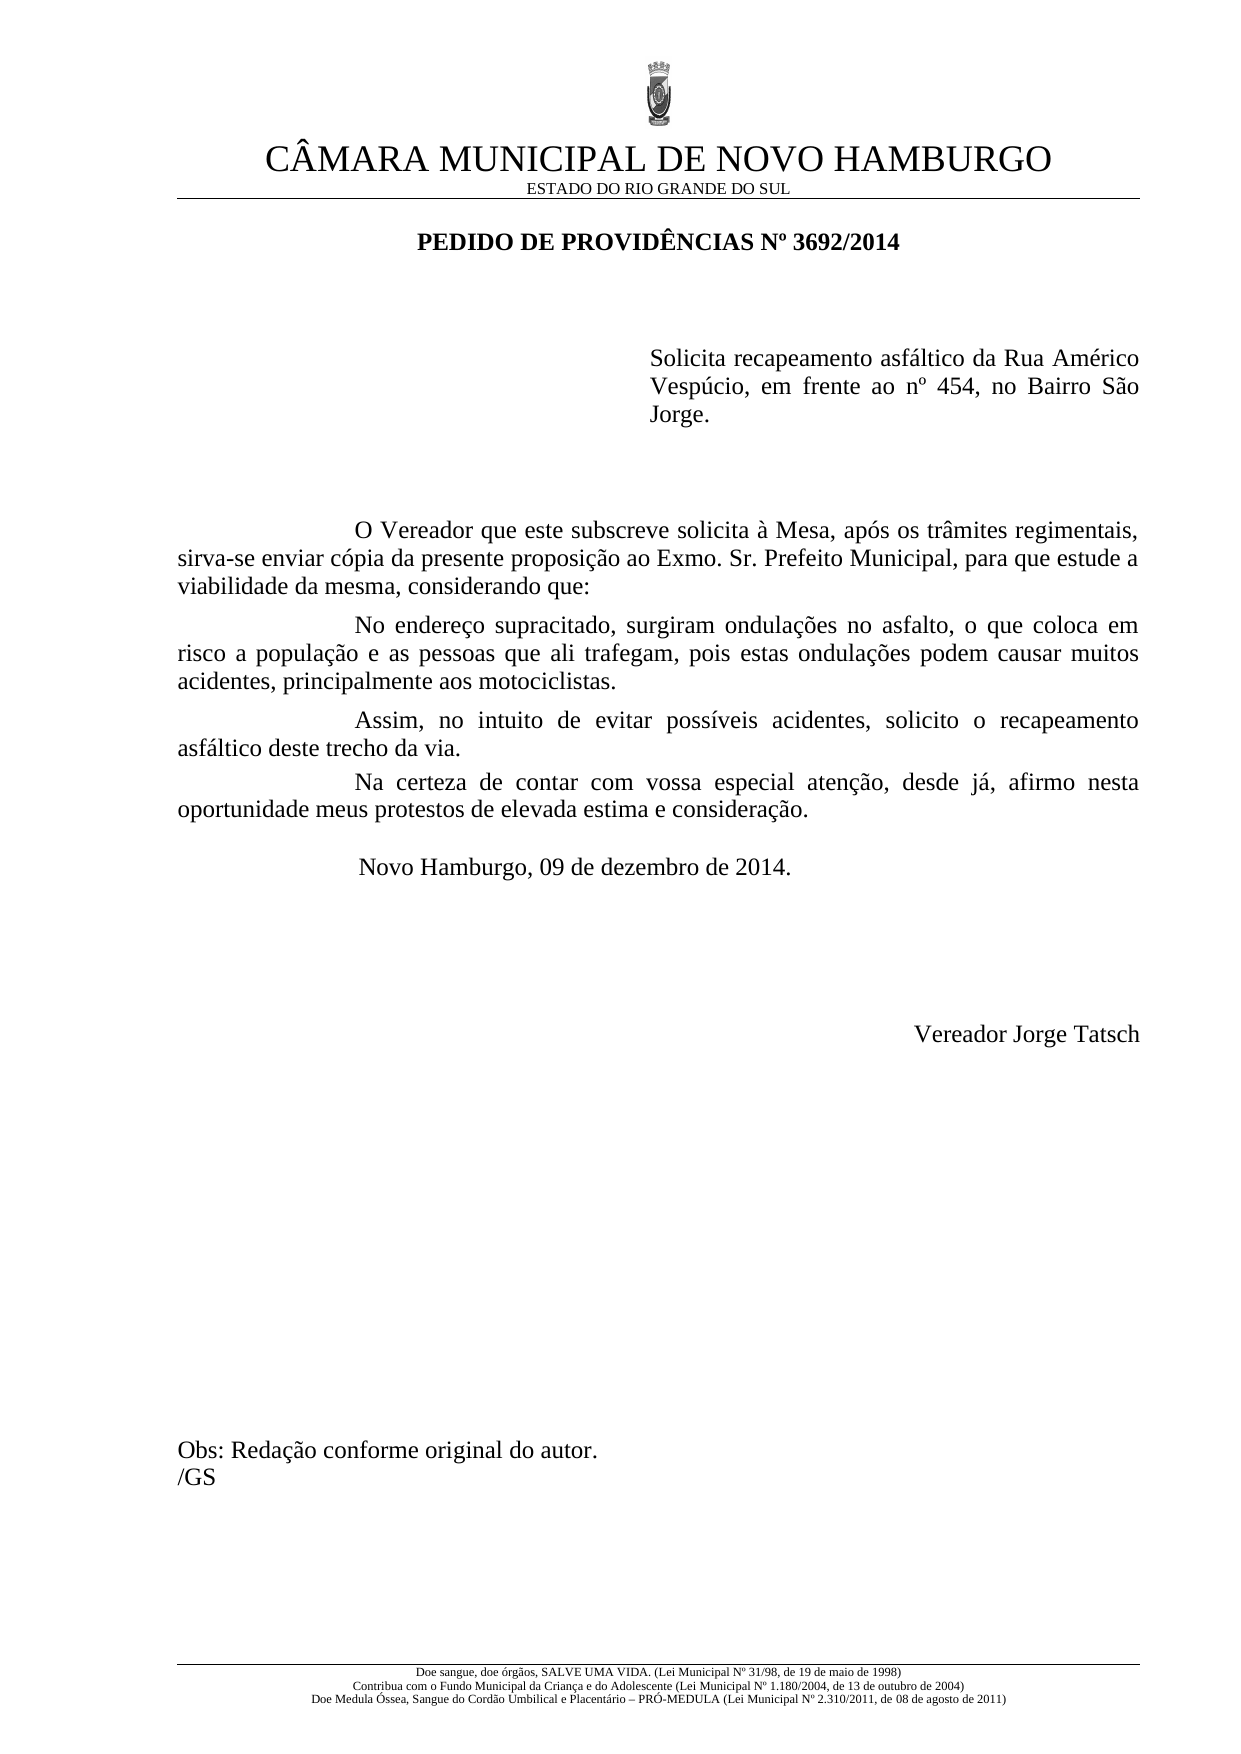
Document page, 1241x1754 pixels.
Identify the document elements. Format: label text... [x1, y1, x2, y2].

text Assim, no intuito de evitar possíveis acidentes, solicito o recapeamento asfáltico deste trecho da via. [177, 706, 1140, 762]
text O Vereador que este subscreve solicita à Mesa, após os trâmites regimentais, sirva-se enviar cópia da presente proposição ao Exmo. Sr. Prefeito Municipal, para que estude a viabilidade da mesma, considerando que: [177, 516, 1140, 599]
text Novo Hamburgo, 09 de dezembro de 2014. [177, 853, 1140, 880]
text Solicita recapeamento asfáltico da Rua Américo Vespúcio, em frente ao nº 454, no Bairro São Jorge. [649, 344, 1140, 428]
text Obs: Redação conforme original do autor. [177, 1436, 1140, 1463]
text Na certeza de contar com vossa especial atenção, desde já, afirmo nesta oportunidade meus protestos de elevada estima e consideração. [177, 768, 1140, 823]
text No endereço supracitado, surgiram ondulações no asfalto, o que coloca em risco a população e as pessoas que ali trafegam, pois estas ondulações podem causar muitos acidentes, principalmente aos motociclistas. [177, 611, 1140, 694]
text Vereador Jorge Tatsch [768, 1020, 1140, 1048]
text PEDIDO DE PROVIDÊNCIAS Nº 3692/2014 [177, 228, 1140, 256]
text /GS [177, 1463, 1140, 1491]
